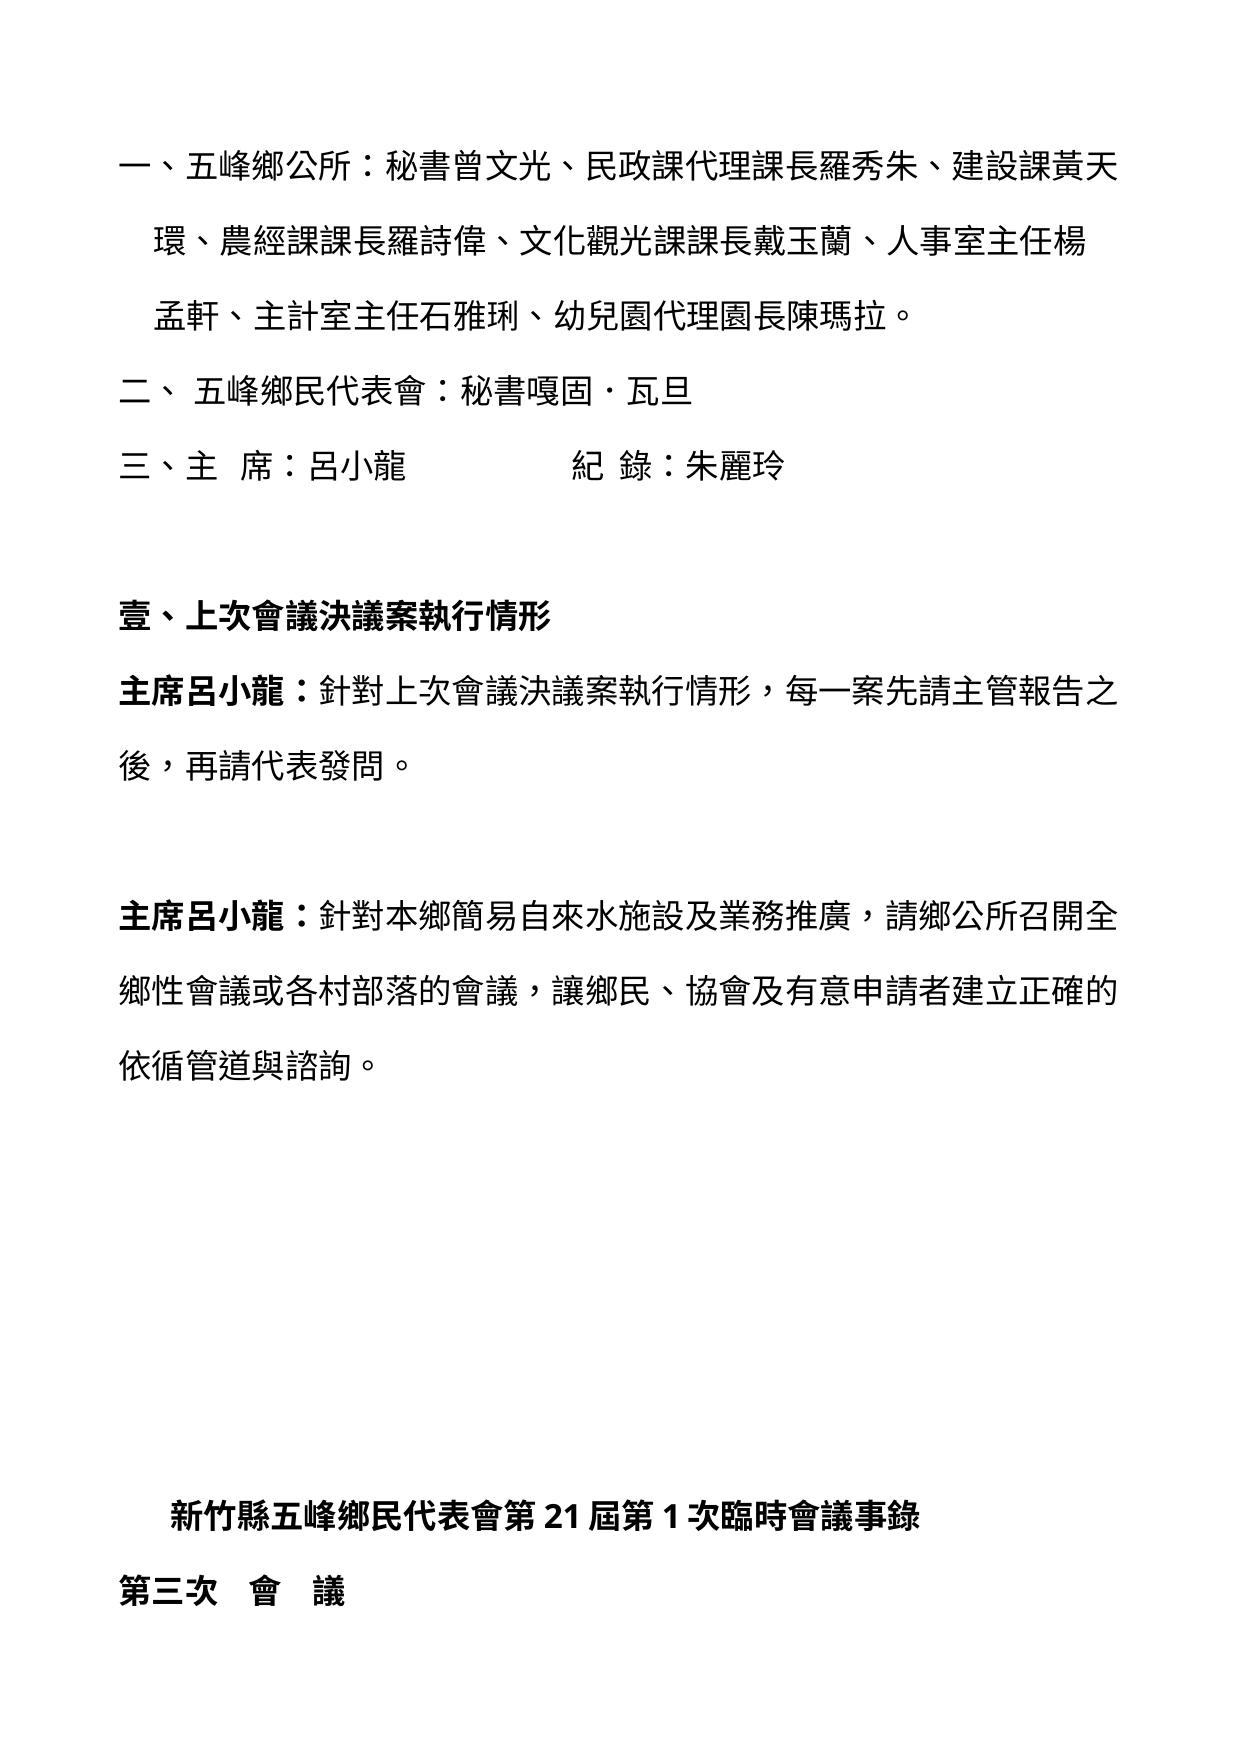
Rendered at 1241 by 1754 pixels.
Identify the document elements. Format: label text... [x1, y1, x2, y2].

text 新竹縣五峰鄉民代表會第21屆第1次臨時會議事錄 [118, 1477, 1122, 1552]
text 環、農經課課長羅詩偉、文化觀光課課長戴玉蘭、人事室主任楊 [118, 202, 1122, 277]
text 主席呂小龍：針對上次會議決議案執行情形，每一案先請主管報告之後，再請代表發問。 [118, 652, 1122, 802]
text 三、主 席：呂小龍 紀 錄：朱麗玲 [118, 427, 1122, 502]
text 主席呂小龍：針對本鄉簡易自來水施設及業務推廣，請鄉公所召開全鄉性會議或各村部落的會議，讓鄉民、協會及有意申請者建立正確的依循管道與諮詢。 [118, 877, 1122, 1102]
text 孟軒、主計室主任石雅琍、幼兒園代理園長陳瑪拉。 [118, 277, 1122, 352]
text 壹、上次會議決議案執行情形 [118, 577, 1122, 652]
list 五峰鄉民代表會：秘書嘎固．瓦旦 [118, 352, 1122, 427]
text 第三次 會 議 [118, 1552, 1122, 1627]
text 一、五峰鄉公所：秘書曾文光、民政課代理課長羅秀朱、建設課黃天 [118, 127, 1122, 202]
